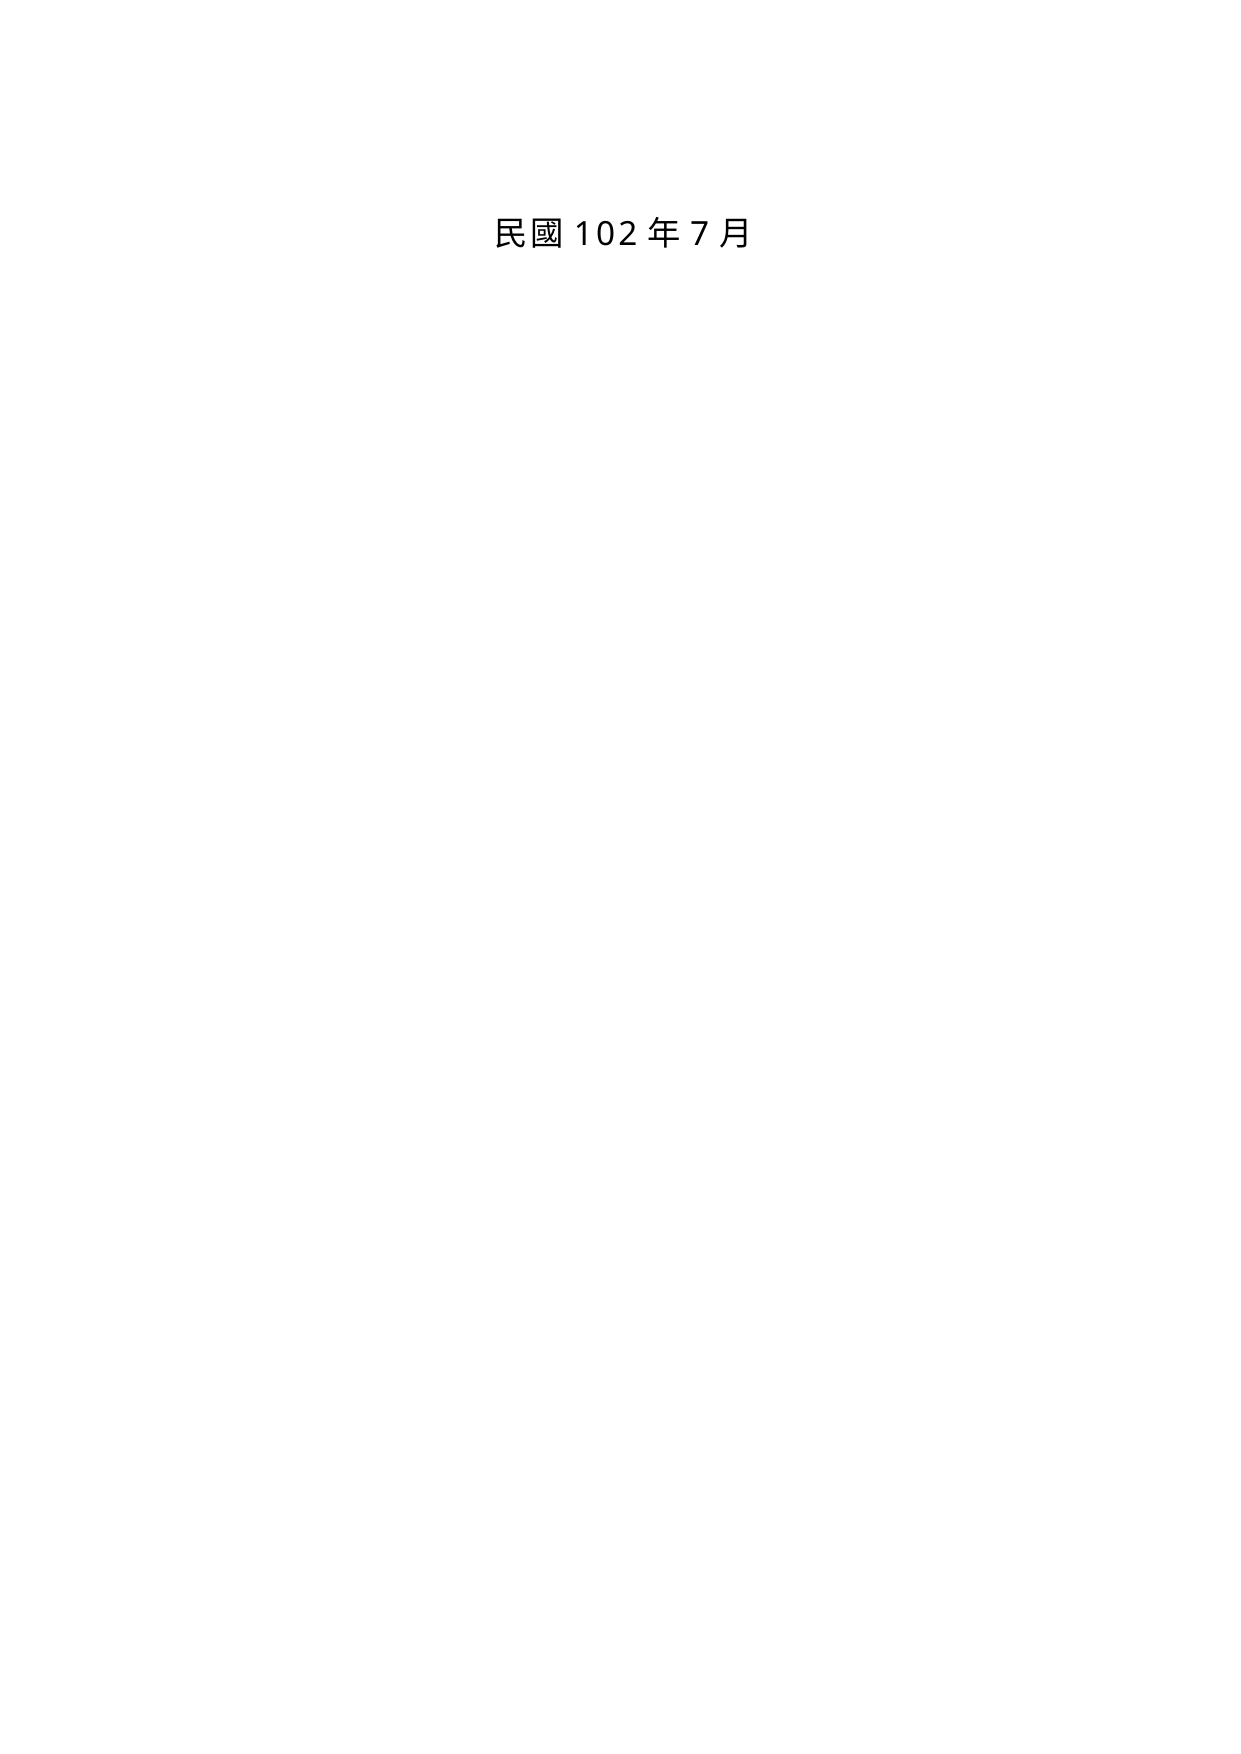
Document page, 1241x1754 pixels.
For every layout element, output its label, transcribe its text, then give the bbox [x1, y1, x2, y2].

text 民國102年7月 [201, 194, 1045, 269]
